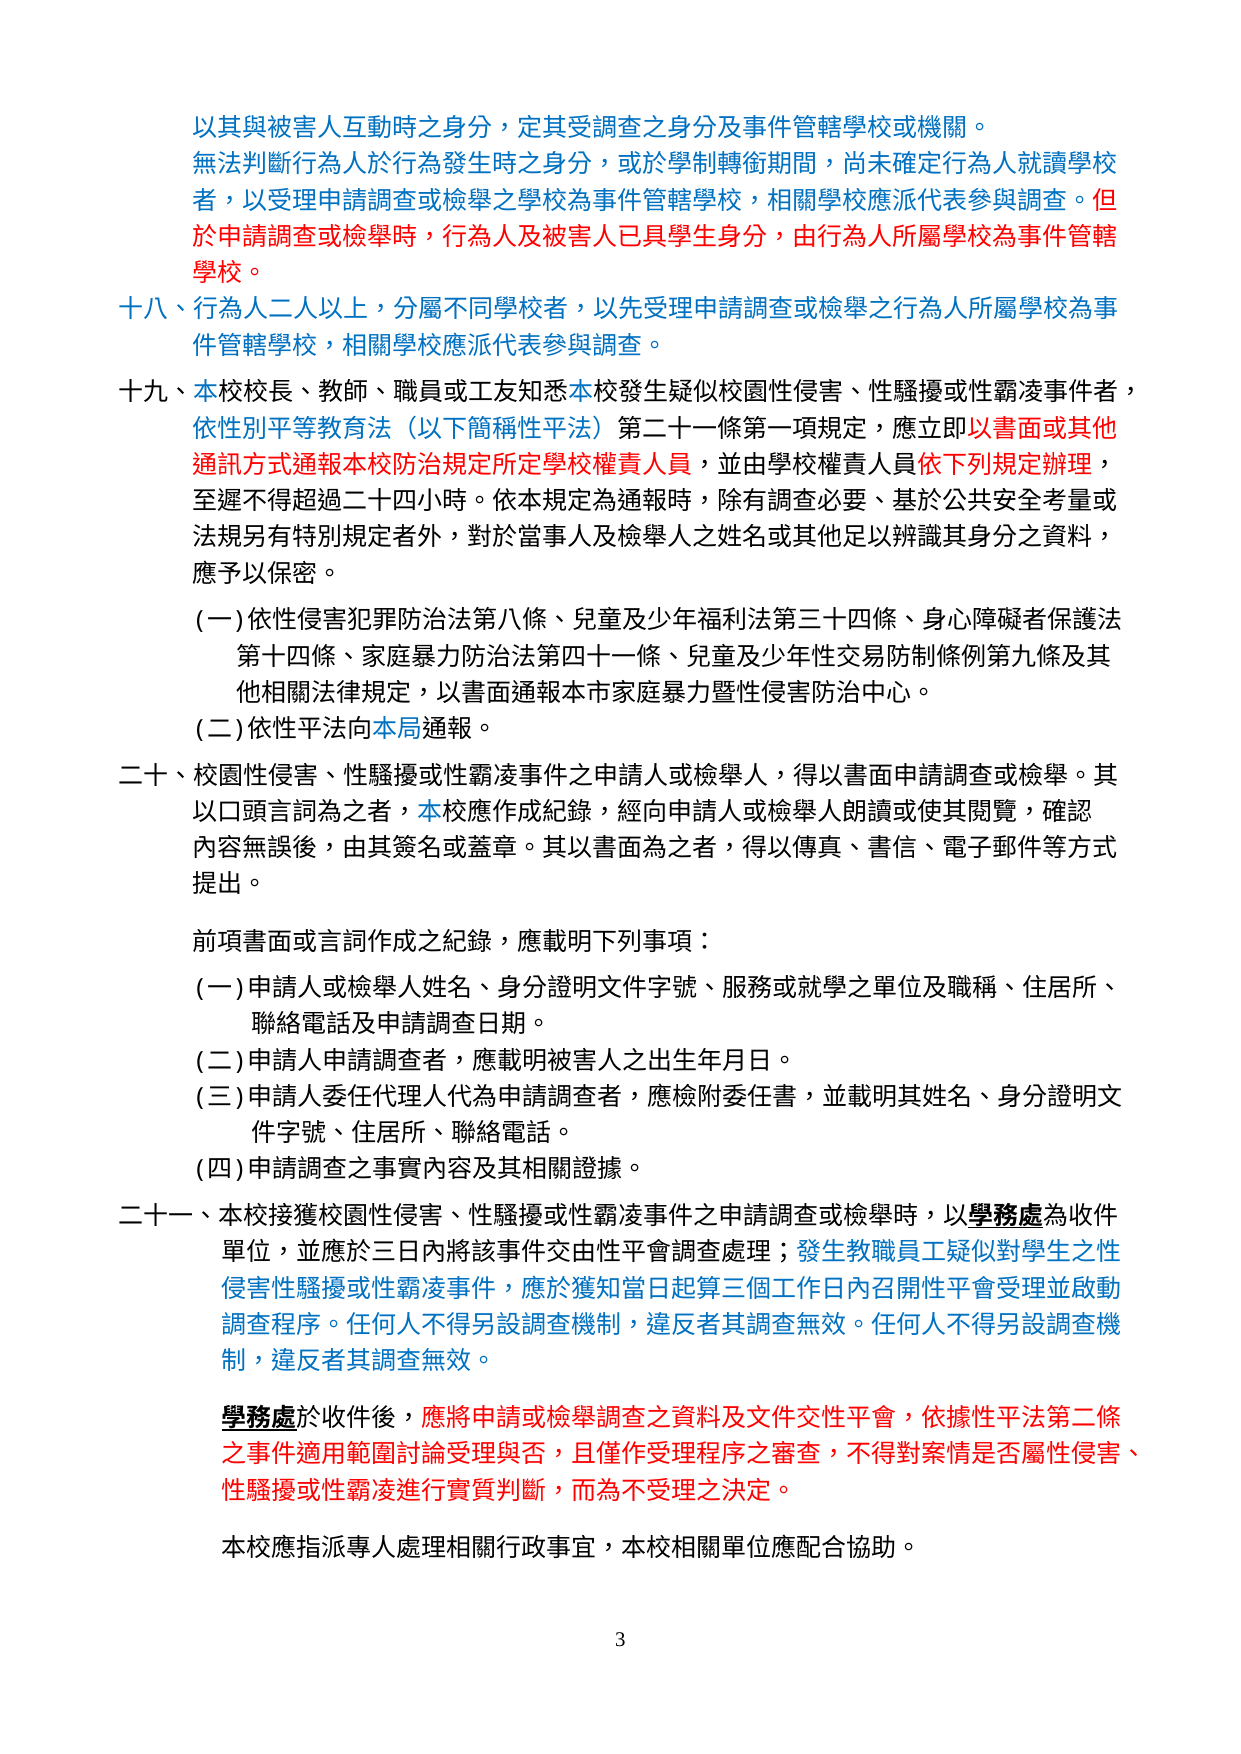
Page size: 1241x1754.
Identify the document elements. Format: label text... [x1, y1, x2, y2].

text 二十、校園性侵害、性騷擾或性霸凌事件之申請人或檢舉人，得以書面申請調查或檢舉。其以口頭言詞為之者，本校應作成紀錄，經向申請人或檢舉人朗讀或使其閱覽，確認 內容無誤後，由其簽名或蓋章。其以書面為之者，得以傳真、書信、電子郵件等方式提出。 [118, 755, 1122, 900]
text (二)申請人申請調查者，應載明被害人之出生年月日。 [192, 1040, 1122, 1076]
text 十八、行為人二人以上，分屬不同學校者，以先受理申請調查或檢舉之行為人所屬學校為事件管轄學校，相關學校應派代表參與調查。 [118, 289, 1122, 361]
text 十七、行為人於行為發生時，同時具有校長、教師、職員、工友或學生二種以上不同身分者，以其與被害人互動時之身分，定其受調查之身分及事件管轄學校或機關。 [118, 108, 1122, 144]
text 二十一、本校接獲校園性侵害、性騷擾或性霸凌事件之申請調查或檢舉時，以學務處為收件單位，並應於三日內將該事件交由性平會調查處理；發生教職員工疑似對學生之性侵害性騷擾或性霸凌事件，應於獲知當日起算三個工作日內召開性平會受理並啟動調查程序。任何人不得另設調查機制，違反者其調查無效。任何人不得另設調查機制，違反者其調查無效。 [118, 1196, 1122, 1377]
text 無法判斷行為人於行為發生時之身分，或於學制轉銜期間，尚未確定行為人就讀學校者，以受理申請調查或檢舉之學校為事件管轄學校，相關學校應派代表參與調查。但於申請調查或檢舉時，行為人及被害人已具學生身分，由行為人所屬學校為事件管轄學校。 [192, 144, 1122, 289]
text (一)依性侵害犯罪防治法第八條、兒童及少年福利法第三十四條、身心障礙者保護法第十四條、家庭暴力防治法第四十一條、兒童及少年性交易防制條例第九條及其他相關法律規定，以書面通報本市家庭暴力暨性侵害防治中心。 [192, 600, 1122, 708]
text (二)依性平法向本局通報。 [192, 708, 1122, 745]
text 前項書面或言詞作成之紀錄，應載明下列事項： [192, 921, 1122, 957]
text 本校應指派專人處理相關行政事宜，本校相關單位應配合協助。 [222, 1527, 1122, 1563]
text (四)申請調查之事實內容及其相關證據。 [192, 1149, 1122, 1185]
text (三)申請人委任代理人代為申請調查者，應檢附委任書，並載明其姓名、身分證明文件字號、住居所、聯絡電話。 [192, 1076, 1122, 1149]
text (一)申請人或檢舉人姓名、身分證明文件字號、服務或就學之單位及職稱、住居所、聯絡電話及申請調查日期。 [192, 968, 1122, 1040]
text 學務處於收件後，應將申請或檢舉調查之資料及文件交性平會，依據性平法第二條之事件適用範圍討論受理與否，且僅作受理程序之審查，不得對案情是否屬性侵害、性騷擾或性霸凌進行實質判斷，而為不受理之決定。 [222, 1398, 1122, 1506]
text 十九、本校校長、教師、職員或工友知悉本校發生疑似校園性侵害、性騷擾或性霸凌事件者，依性別平等教育法（以下簡稱性平法）第二十一條第一項規定，應立即以書面或其他通訊方式通報本校防治規定所定學校權責人員，並由學校權責人員依下列規定辦理，至遲不得超過二十四小時。依本規定為通報時，除有調查必要、基於公共安全考量或法規另有特別規定者外，對於當事人及檢舉人之姓名或其他足以辨識其身分之資料，應予以保密。 [118, 372, 1122, 589]
